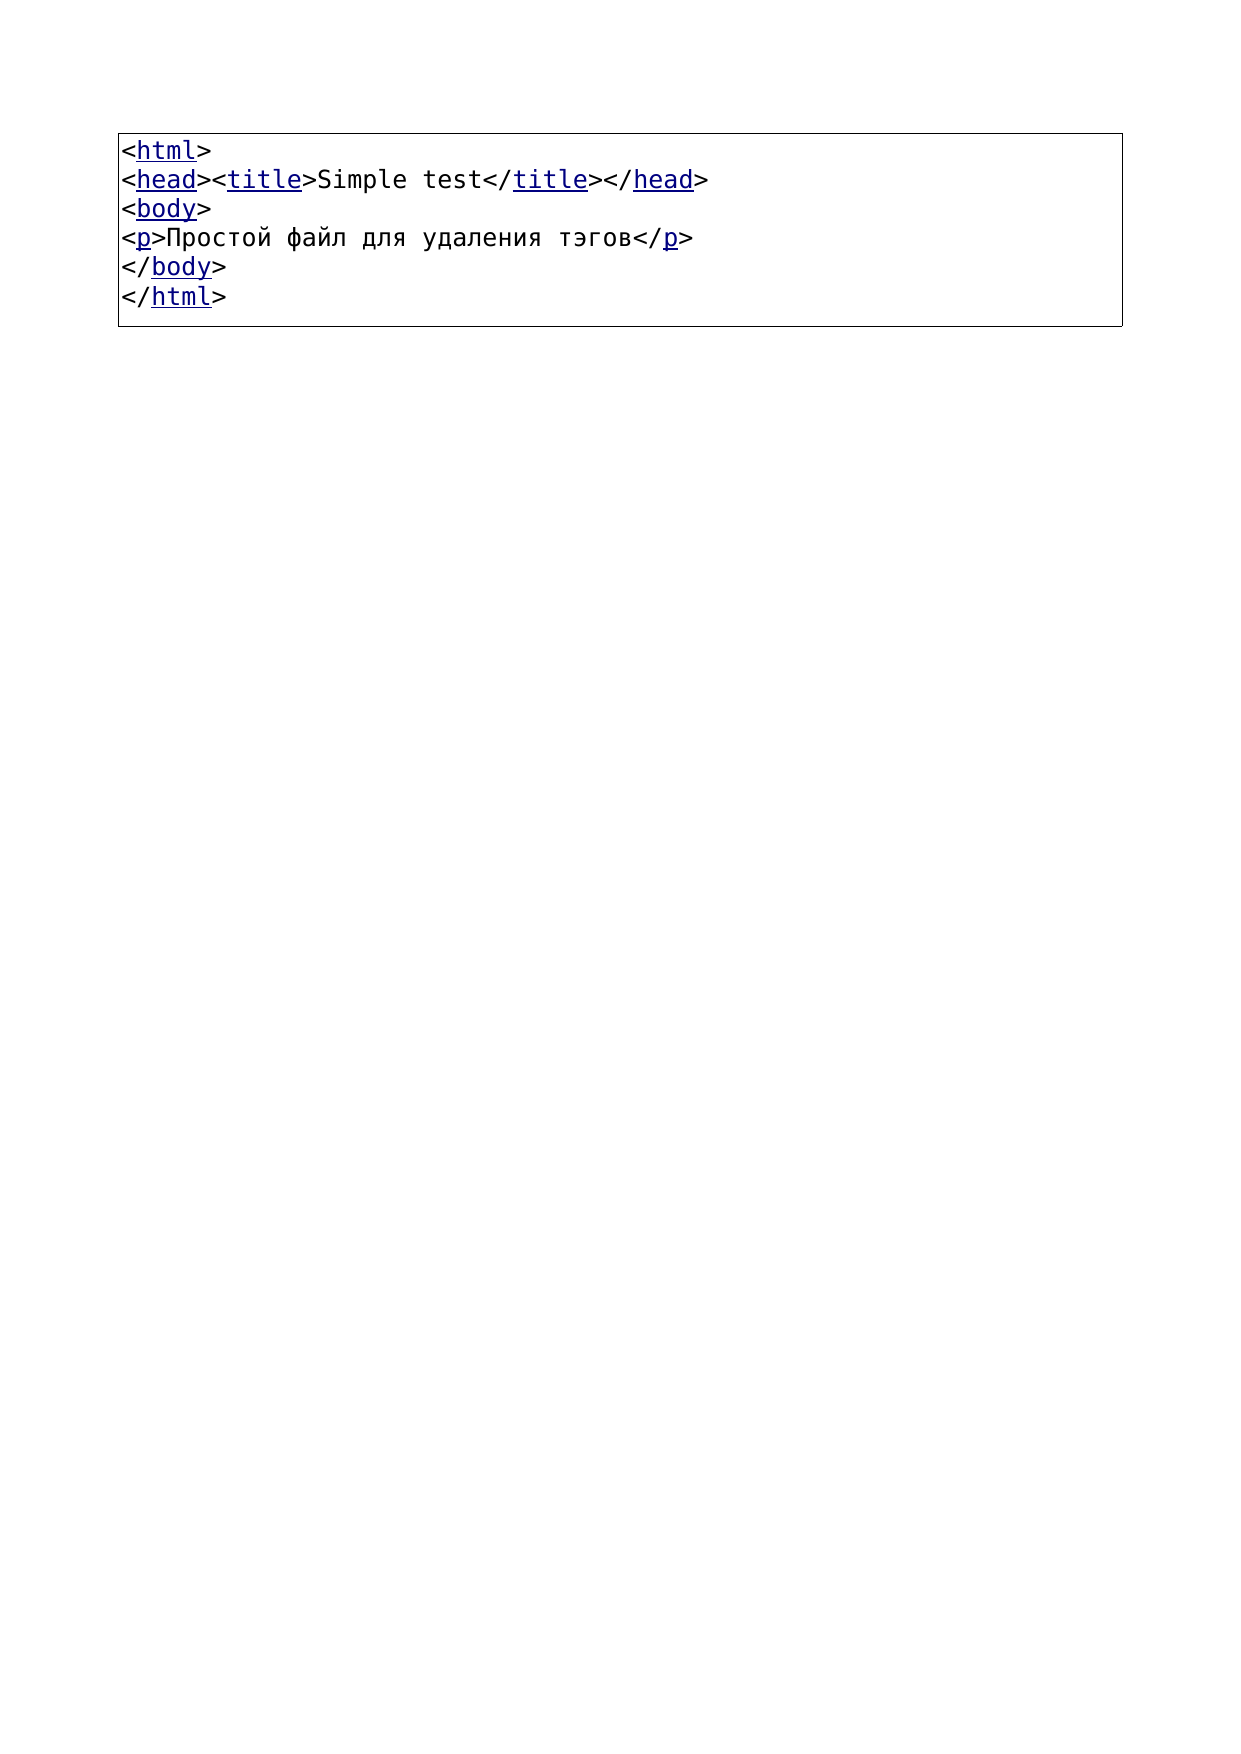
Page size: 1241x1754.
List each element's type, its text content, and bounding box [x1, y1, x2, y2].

table_header <html> <head><title>Simple test</title></head> <body> <p>Простой файл для удаления тэгов</p> </body> </html> [119, 134, 1122, 326]
